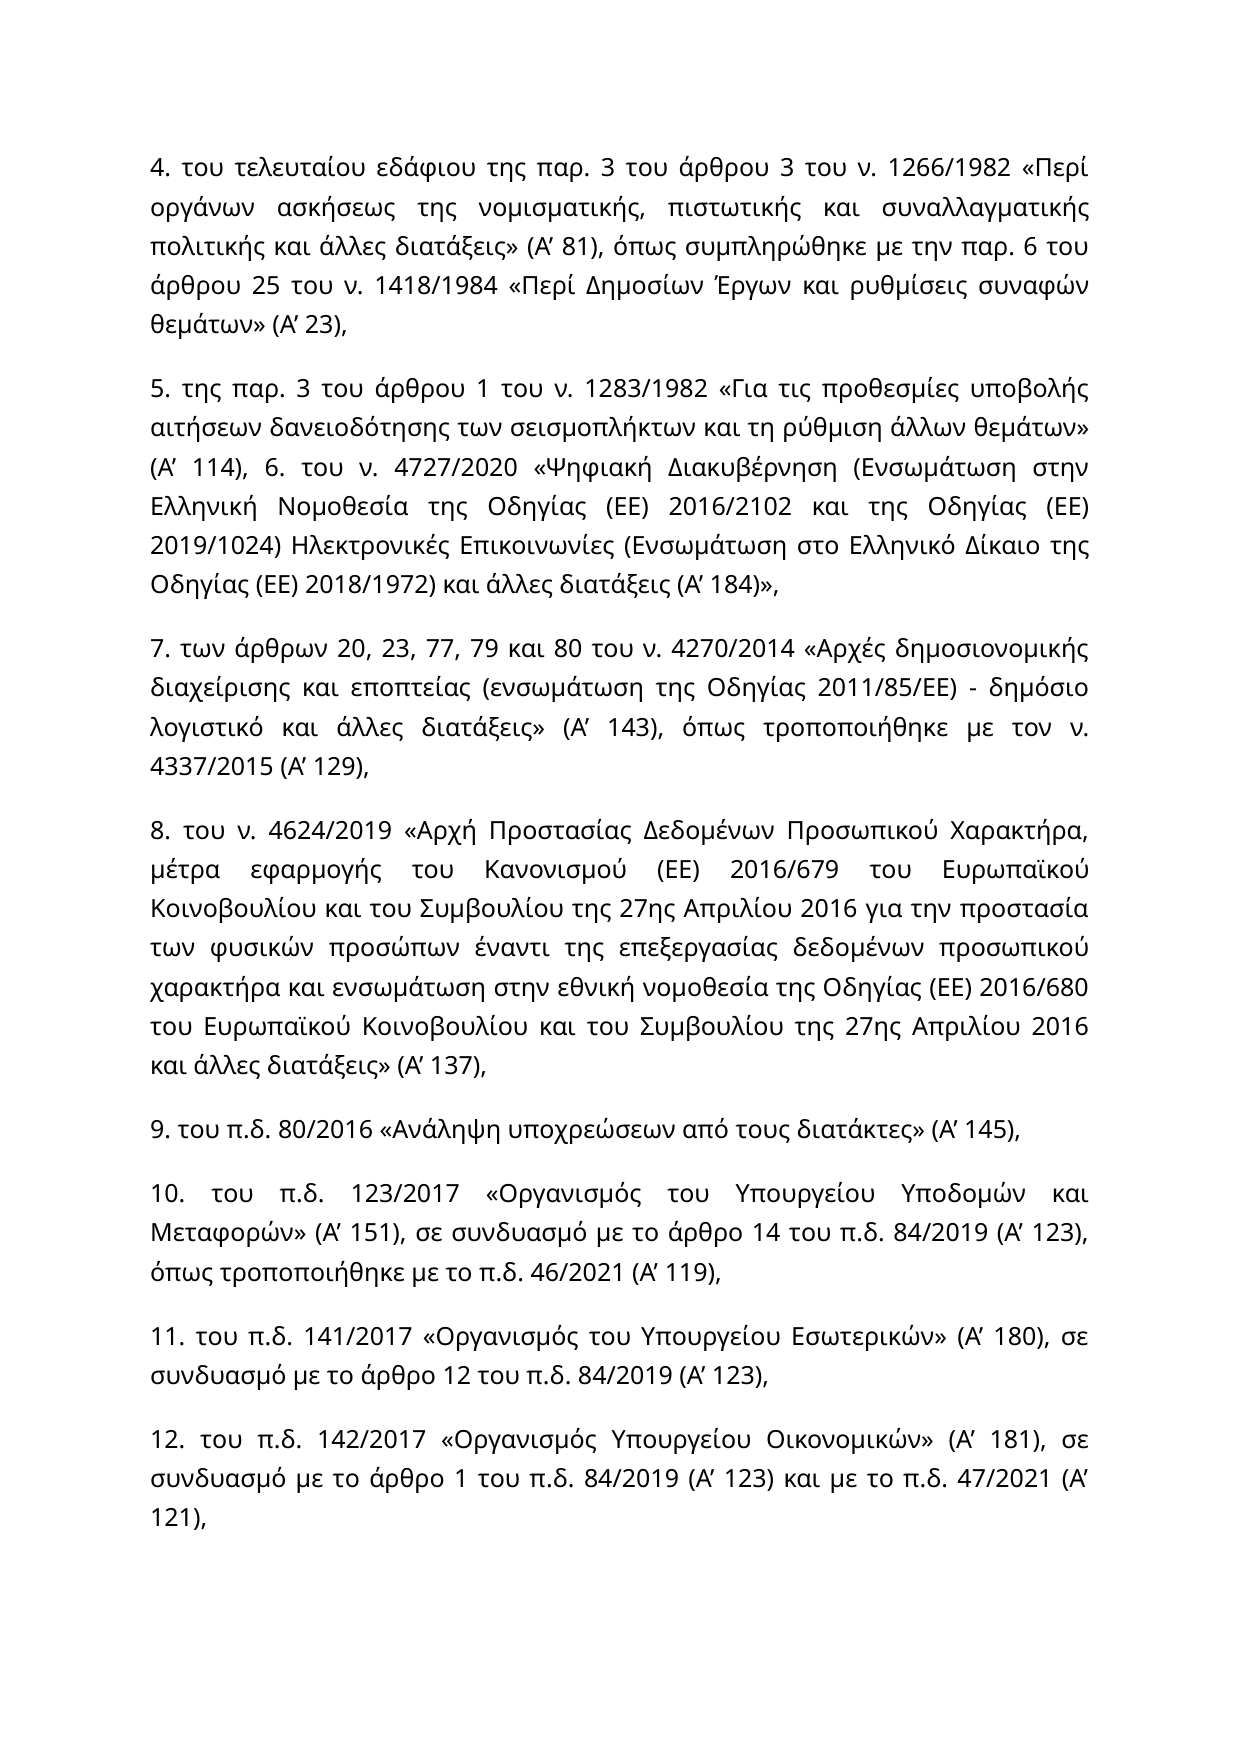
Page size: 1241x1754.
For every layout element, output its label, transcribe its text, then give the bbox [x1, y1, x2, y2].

text 11. του π.δ. 141/2017 «Οργανισμός του Υπουργείου Εσωτερικών» (Α’ 180), σε συνδυασμό με το άρθρο 12 του π.δ. 84/2019 (Α’ 123), [150, 1318, 1090, 1392]
text 10. του π.δ. 123/2017 «Οργανισμός του Υπουργείου Υποδομών και Μεταφορών» (Α’ 151), σε συνδυασμό με το άρθρο 14 του π.δ. 84/2019 (Α’ 123), όπως τροποποιήθηκε με το π.δ. 46/2021 (Α’ 119), [150, 1176, 1090, 1288]
text 5. της παρ. 3 του άρθρου 1 του ν. 1283/1982 «Για τις προθεσμίες υποβολής αιτήσεων δανειοδότησης των σεισμοπλήκτων και τη ρύθμιση άλλων θεμάτων» (Α’ 114), 6. του ν. 4727/2020 «Ψηφιακή Διακυβέρνηση (Ενσωμάτωση στην Ελληνική Νομοθεσία της Οδηγίας (ΕΕ) 2016/2102 και της Οδηγίας (ΕΕ) 2019/1024) Ηλεκτρονικές Επικοινωνίες (Ενσωμάτωση στο Ελληνικό Δίκαιο της Οδηγίας (ΕΕ) 2018/1972) και άλλες διατάξεις (Α’ 184)», [150, 371, 1090, 601]
text 8. του ν. 4624/2019 «Αρχή Προστασίας Δεδομένων Προσωπικού Χαρακτήρα, μέτρα εφαρμογής του Κανονισμού (ΕΕ) 2016/679 του Ευρωπαϊκού Κοινοβουλίου και του Συμβουλίου της 27ης Απριλίου 2016 για την προστασία των φυσικών προσώπων έναντι της επεξεργασίας δεδομένων προσωπικού χαρακτήρα και ενσωμάτωση στην εθνική νομοθεσία της Οδηγίας (ΕΕ) 2016/680 του Ευρωπαϊκού Κοινοβουλίου και του Συμβουλίου της 27ης Απριλίου 2016 και άλλες διατάξεις» (Α’ 137), [150, 812, 1090, 1082]
text 7. των άρθρων 20, 23, 77, 79 και 80 του ν. 4270/2014 «Αρχές δημοσιονομικής διαχείρισης και εποπτείας (ενσωμάτωση της Οδηγίας 2011/85/ΕΕ) - δημόσιο λογιστικό και άλλες διατάξεις» (Α’ 143), όπως τροποποιήθηκε με τον ν. 4337/2015 (Α’ 129), [150, 631, 1090, 782]
text 9. του π.δ. 80/2016 «Ανάληψη υποχρεώσεων από τους διατάκτες» (Α’ 145), [150, 1112, 1090, 1146]
text 4. του τελευταίου εδάφιου της παρ. 3 του άρθρου 3 του ν. 1266/1982 «Περί οργάνων ασκήσεως της νομισματικής, πιστωτικής και συναλλαγματικής πολιτικής και άλλες διατάξεις» (Α’ 81), όπως συμπληρώθηκε με την παρ. 6 του άρθρου 25 του ν. 1418/1984 «Περί Δημοσίων Έργων και ρυθμίσεις συναφών θεμάτων» (Α’ 23), [150, 150, 1090, 341]
text 12. του π.δ. 142/2017 «Οργανισμός Υπουργείου Οικονομικών» (Α’ 181), σε συνδυασμό με το άρθρο 1 του π.δ. 84/2019 (Α’ 123) και με το π.δ. 47/2021 (Α’ 121), [150, 1422, 1090, 1534]
